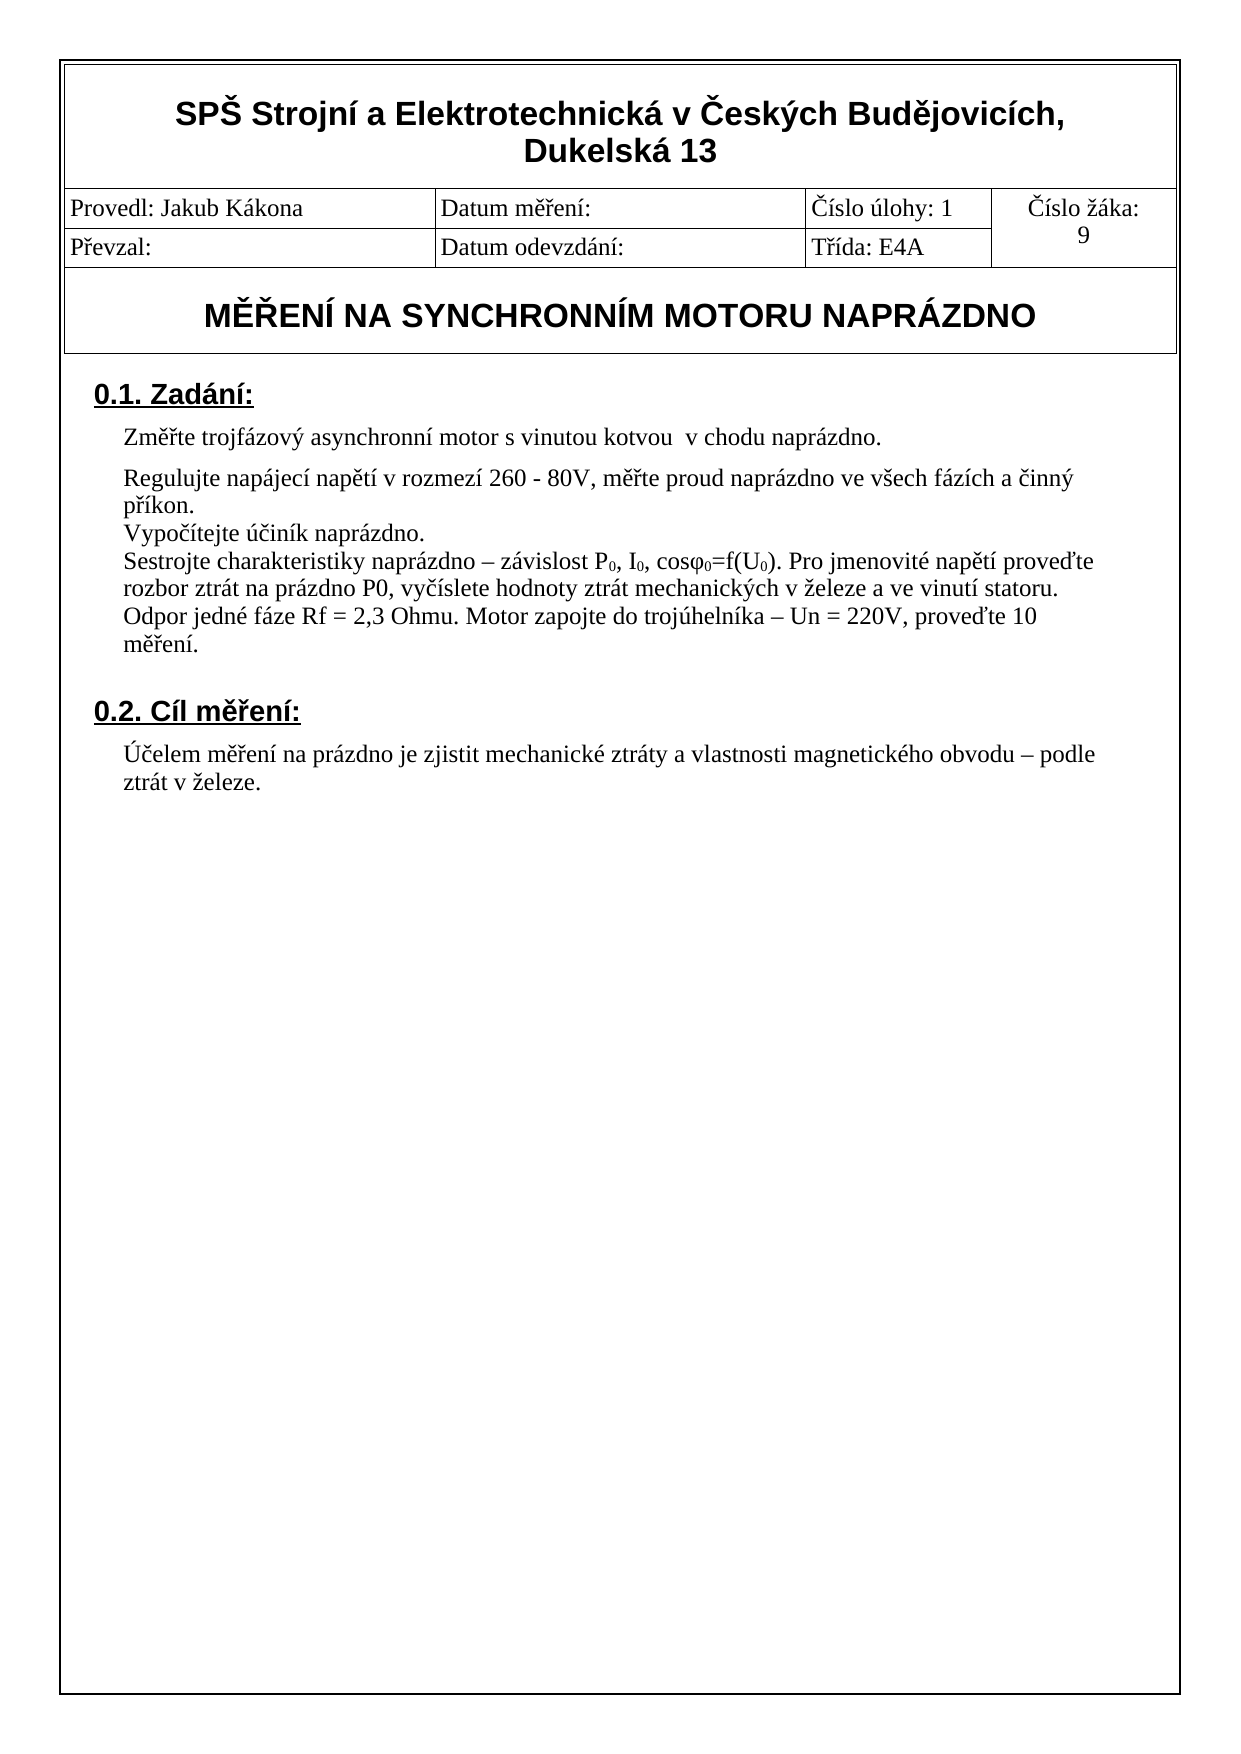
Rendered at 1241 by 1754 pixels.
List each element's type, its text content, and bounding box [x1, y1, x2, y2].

text Účelem měření na prázdno je zjistit mechanické ztráty a vlastnosti magnetického obvodu – podle ztrát v železe. [123, 740, 1117, 796]
text Regulujte napájecí napětí v rozmezí 260 - 80V, měřte proud naprázdno ve všech fázích a činný příkon. Vypočítejte účiník naprázdno. Sestrojte charakteristiky naprázdno – závislost P0, I0, cosφ0=f(U0). Pro jmenovité napětí proveďte rozbor ztrát na prázdno P0, vyčíslete hodnoty ztrát mechanických v železe a ve vinutí statoru. Odpor jedné fáze Rf = 2,3 Ohmu. Motor zapojte do trojúhelníka – Un = 220V, proveďte 10 měření. [123, 464, 1117, 658]
table_header Provedl: Jakub Kákona [65, 189, 435, 227]
table_header Číslo úlohy: 1 [806, 189, 991, 227]
table_header Datum měření: [436, 189, 805, 227]
table_cell Třída: E4A [806, 229, 991, 267]
subtitle 0.1. Zadání: [93, 378, 1176, 411]
table_cell Převzal: [65, 229, 435, 267]
text Změřte trojfázový asynchronní motor s vinutou kotvou v chodu naprázdno. [123, 423, 1117, 451]
table_cell MĚŘENÍ NA SYNCHRONNÍM MOTORU NAPRÁZDNO [65, 268, 1176, 353]
subtitle 0.2. Cíl měření: [93, 695, 1176, 728]
table_header SPŠ Strojní a Elektrotechnická v Českých Budějovicích, Dukelská 13 [65, 65, 1176, 188]
table_cell Datum odevzdání: [436, 229, 805, 267]
table_cell Číslo žáka: 9 [992, 189, 1176, 267]
